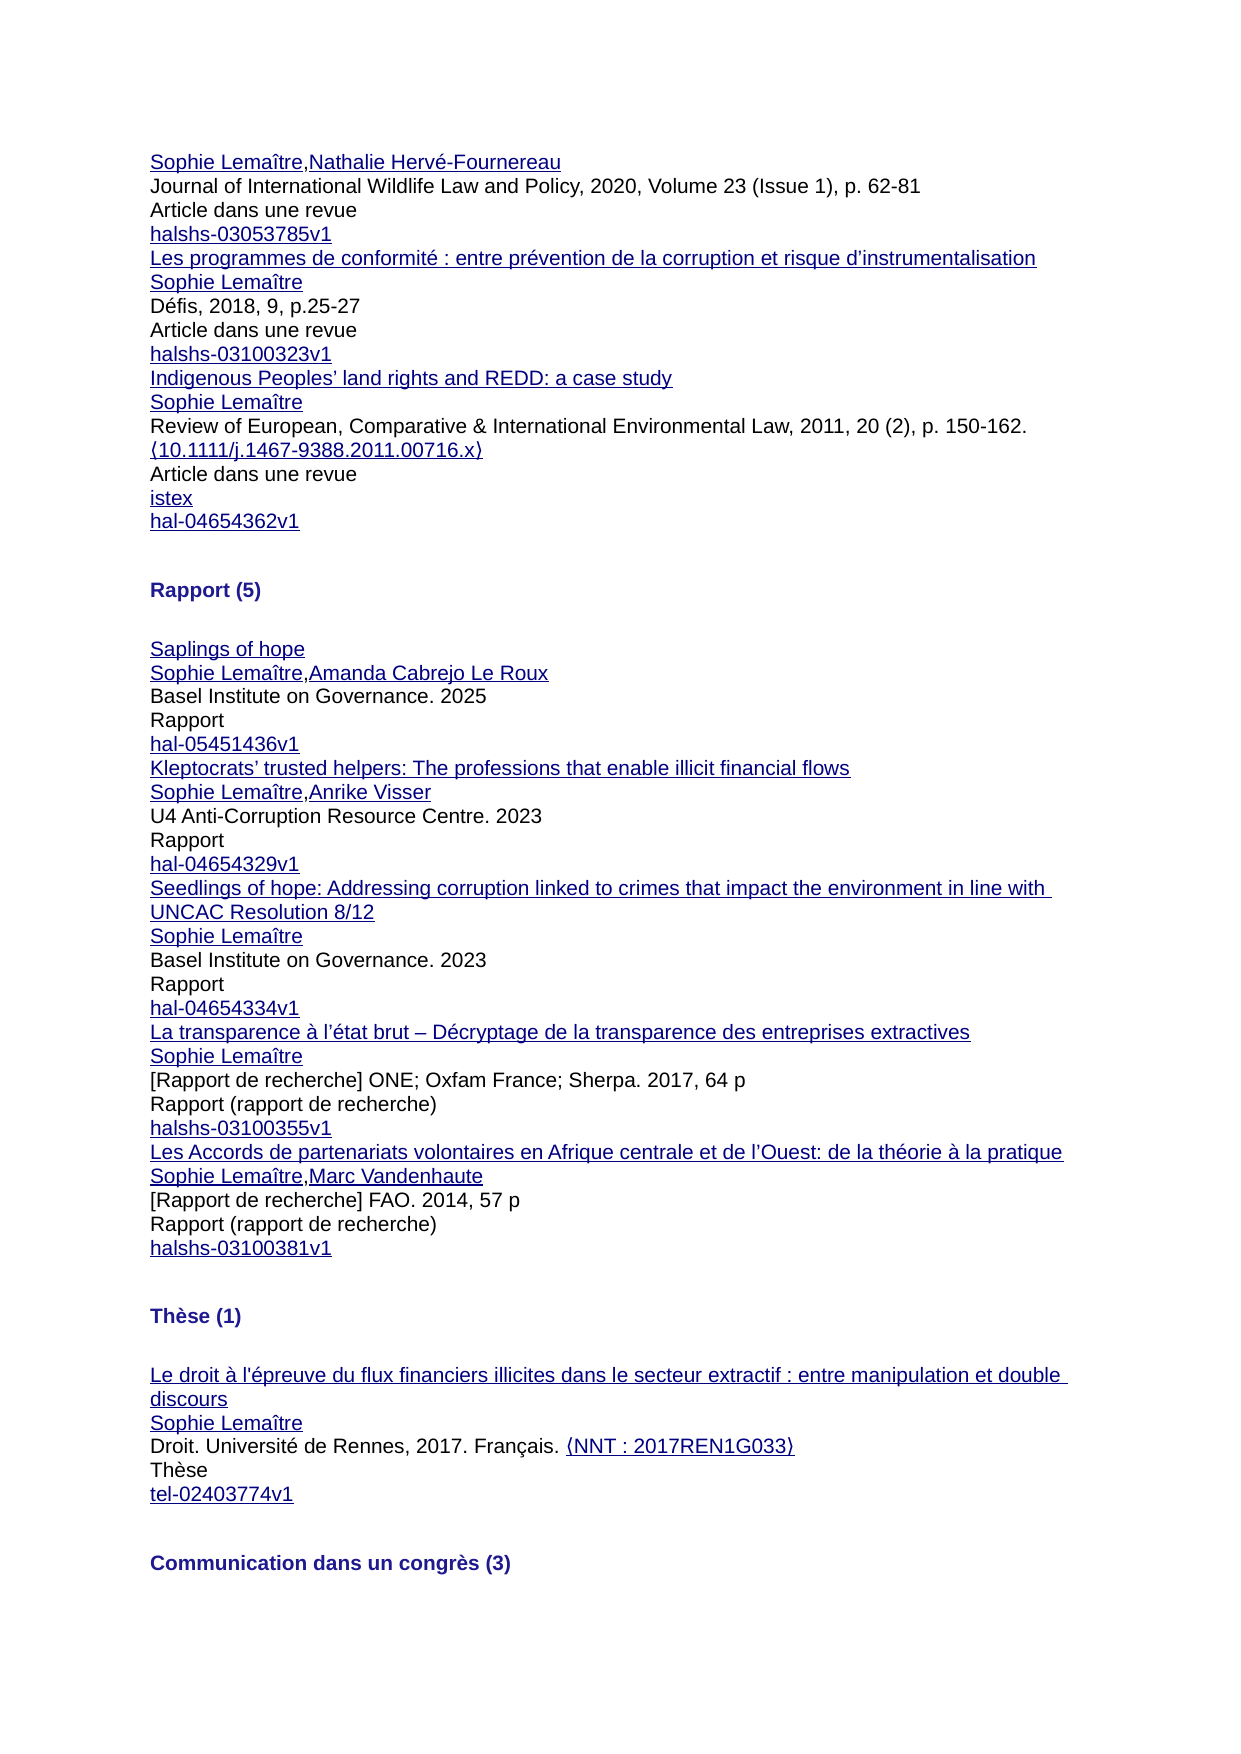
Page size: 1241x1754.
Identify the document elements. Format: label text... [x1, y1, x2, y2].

subtitle Communication dans un congrès (3) [150, 1551, 1090, 1575]
subtitle Rapport (5) [150, 578, 1090, 602]
table_cell Kleptocrats’ trusted helpers: The professions that enable illicit financial flows Sophie Lemaître,Anrike Visser U4 Anti-Corruption Resource Centre. 2023 Rapport hal-04654329v1 [150, 756, 1090, 876]
table_cell Indigenous Peoples’ land rights and REDD: a case study Sophie Lemaître Review of European, Comparative & International Environmental Law, 2011, 20 (2), p. 150-162. ⟨10.1111/j.1467-9388.2011.00716.x⟩ Article dans une revue istex hal-04654362v1 [150, 366, 1090, 533]
table_header Le droit à l'épreuve du flux financiers illicites dans le secteur extractif : entre manipulation et double discours Sophie Lemaître Droit. Université de Rennes, 2017. Français. ⟨NNT : 2017REN1G033⟩ Thèse tel-02403774v1 [150, 1363, 1090, 1506]
table_header Saplings of hope Sophie Lemaître,Amanda Cabrejo Le Roux Basel Institute on Governance. 2025 Rapport hal-05451436v1 [150, 636, 1090, 756]
table_cell Sophie Lemaître,Nathalie Hervé-Fournereau Journal of International Wildlife Law and Policy, 2020, Volume 23 (Issue 1), p. 62-81 Article dans une revue halshs-03053785v1 [150, 150, 1090, 246]
table_cell Les programmes de conformité : entre prévention de la corruption et risque d’instrumentalisation Sophie Lemaître Défis, 2018, 9, p.25-27 Article dans une revue halshs-03100323v1 [150, 246, 1090, 366]
table_cell Les Accords de partenariats volontaires en Afrique centrale et de l’Ouest: de la théorie à la pratique Sophie Lemaître,Marc Vandenhaute [Rapport de recherche] FAO. 2014, 57 p Rapport (rapport de recherche) halshs-03100381v1 [150, 1140, 1090, 1259]
table_cell La transparence à l’état brut – Décryptage de la transparence des entreprises extractives Sophie Lemaître [Rapport de recherche] ONE; Oxfam France; Sherpa. 2017, 64 p Rapport (rapport de recherche) halshs-03100355v1 [150, 1020, 1090, 1139]
table_cell Seedlings of hope: Addressing corruption linked to crimes that impact the environment in line with UNCAC Resolution 8/12 Sophie Lemaître Basel Institute on Governance. 2023 Rapport hal-04654334v1 [150, 876, 1090, 1020]
subtitle Thèse (1) [150, 1304, 1090, 1328]
